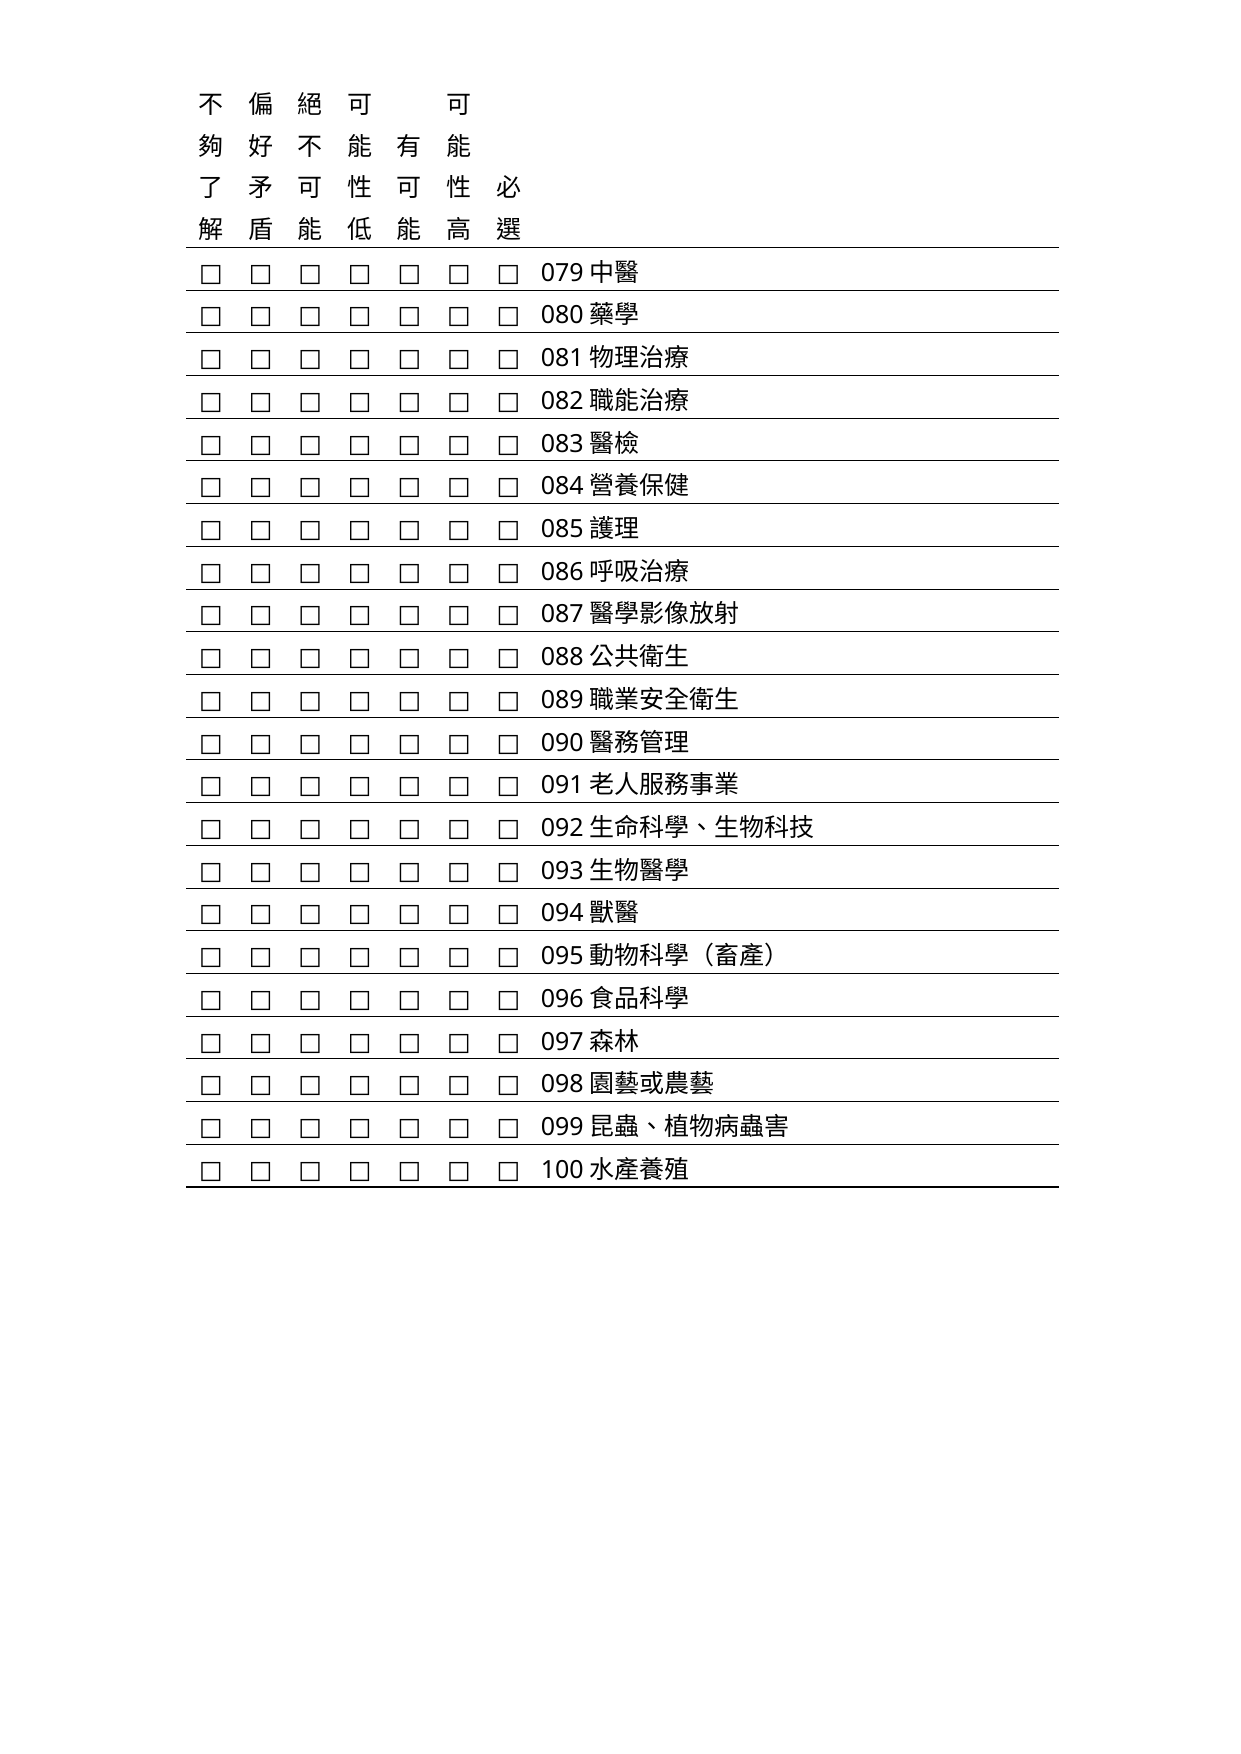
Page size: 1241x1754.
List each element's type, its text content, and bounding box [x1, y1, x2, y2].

table_cell □ [335, 632, 384, 674]
table_cell □ [384, 419, 434, 460]
table_header 絕 不 可 能 [285, 80, 335, 247]
table_cell □ [186, 547, 236, 588]
table_header 偏 好 矛 盾 [236, 80, 285, 247]
table_cell □ [484, 590, 533, 631]
table_cell □ [186, 248, 236, 289]
table_cell □ [434, 376, 483, 418]
table_cell □ [335, 1102, 384, 1144]
table_cell □ [186, 1017, 236, 1058]
table_cell □ [186, 931, 236, 973]
table_cell □ [236, 504, 285, 546]
table_cell □ [236, 632, 285, 674]
table_cell 水產養殖 [586, 1145, 1059, 1186]
table_cell 生物醫學 [586, 846, 1059, 887]
table_cell □ [285, 675, 335, 717]
table_cell 100 [533, 1145, 586, 1186]
table_cell □ [384, 974, 434, 1016]
table_cell 老人服務事業 [586, 760, 1059, 802]
table_cell □ [285, 632, 335, 674]
table_cell 中醫 [586, 248, 1059, 289]
table_cell 醫務管理 [586, 718, 1059, 759]
table_cell □ [186, 333, 236, 375]
table_cell □ [285, 333, 335, 375]
table_cell 醫檢 [586, 419, 1059, 460]
table_cell □ [434, 931, 483, 973]
table_cell □ [236, 248, 285, 289]
table_cell □ [484, 1102, 533, 1144]
table_cell □ [434, 504, 483, 546]
table_cell □ [484, 1145, 533, 1186]
table_cell □ [285, 291, 335, 332]
table_cell □ [236, 675, 285, 717]
table_cell □ [384, 248, 434, 289]
table_header 必 選 [484, 80, 533, 247]
table_cell □ [285, 547, 335, 588]
table_cell □ [434, 974, 483, 1016]
table_cell 森林 [586, 1017, 1059, 1058]
table_cell 081 [533, 333, 586, 375]
table_cell 095 [533, 931, 586, 973]
table_cell □ [484, 974, 533, 1016]
table_cell □ [335, 931, 384, 973]
table_cell □ [335, 248, 384, 289]
table_cell □ [335, 974, 384, 1016]
table_cell □ [484, 846, 533, 887]
table_cell □ [484, 1017, 533, 1058]
table_cell □ [236, 291, 285, 332]
table_cell 086 [533, 547, 586, 588]
table_cell 營養保健 [586, 461, 1059, 503]
table_cell □ [285, 504, 335, 546]
table_cell □ [384, 590, 434, 631]
table_cell 092 [533, 803, 586, 845]
table_cell □ [236, 1145, 285, 1186]
table_cell □ [384, 1017, 434, 1058]
table_cell □ [285, 419, 335, 460]
table_cell □ [434, 1059, 483, 1101]
table_cell 083 [533, 419, 586, 460]
table_cell □ [186, 590, 236, 631]
table_cell □ [285, 974, 335, 1016]
table_cell □ [335, 333, 384, 375]
table_cell □ [186, 419, 236, 460]
table_cell □ [236, 760, 285, 802]
table_cell 085 [533, 504, 586, 546]
table_cell □ [186, 461, 236, 503]
table_cell 園藝或農藝 [586, 1059, 1059, 1101]
table_cell □ [236, 547, 285, 588]
table_cell □ [484, 547, 533, 588]
table_cell □ [335, 504, 384, 546]
table_cell □ [285, 889, 335, 930]
table_cell 096 [533, 974, 586, 1016]
table_cell 職能治療 [586, 376, 1059, 418]
table_cell 090 [533, 718, 586, 759]
table_cell 獸醫 [586, 889, 1059, 930]
table_cell □ [285, 1059, 335, 1101]
table_cell □ [384, 931, 434, 973]
table_cell □ [335, 760, 384, 802]
table_cell □ [484, 760, 533, 802]
table_cell 088 [533, 632, 586, 674]
table_cell 094 [533, 889, 586, 930]
table_cell □ [285, 846, 335, 887]
table_cell □ [434, 846, 483, 887]
table_cell □ [186, 718, 236, 759]
table_cell □ [335, 675, 384, 717]
table_cell □ [335, 376, 384, 418]
table_cell □ [434, 461, 483, 503]
table_cell □ [285, 803, 335, 845]
table_cell □ [285, 760, 335, 802]
table_cell □ [434, 889, 483, 930]
table_cell 091 [533, 760, 586, 802]
table_cell □ [285, 461, 335, 503]
table_cell □ [285, 1145, 335, 1186]
table_cell □ [236, 803, 285, 845]
table_cell □ [484, 461, 533, 503]
table_cell □ [236, 931, 285, 973]
table_cell □ [236, 1017, 285, 1058]
table_cell 昆蟲、植物病蟲害 [586, 1102, 1059, 1144]
table_cell □ [484, 504, 533, 546]
table_cell □ [484, 1059, 533, 1101]
table_cell □ [434, 248, 483, 289]
table_cell □ [484, 376, 533, 418]
table_cell 089 [533, 675, 586, 717]
table_header 不 夠 了 解 [186, 80, 236, 247]
table_cell 087 [533, 590, 586, 631]
table_cell □ [285, 1017, 335, 1058]
table_cell □ [384, 1102, 434, 1144]
table_cell □ [335, 461, 384, 503]
table_cell □ [285, 590, 335, 631]
table_cell □ [186, 1059, 236, 1101]
table_cell □ [236, 419, 285, 460]
table_cell 080 [533, 291, 586, 332]
table_cell □ [186, 846, 236, 887]
table_cell □ [186, 1145, 236, 1186]
table_cell □ [434, 1017, 483, 1058]
table_cell □ [434, 291, 483, 332]
table_cell □ [384, 846, 434, 887]
table_header [586, 80, 1059, 247]
table_cell □ [484, 632, 533, 674]
table_cell 動物科學（畜產） [586, 931, 1059, 973]
table_cell □ [186, 760, 236, 802]
table_header 有 可 能 [384, 80, 434, 247]
table_cell □ [285, 376, 335, 418]
table_cell 097 [533, 1017, 586, 1058]
table_cell □ [335, 291, 384, 332]
table_cell □ [335, 846, 384, 887]
table_cell □ [484, 718, 533, 759]
table_cell 職業安全衛生 [586, 675, 1059, 717]
table_cell □ [434, 590, 483, 631]
table_cell □ [484, 333, 533, 375]
table_cell □ [285, 718, 335, 759]
table_cell □ [236, 718, 285, 759]
table_cell 079 [533, 248, 586, 289]
table_cell □ [236, 1102, 285, 1144]
table_cell 084 [533, 461, 586, 503]
table_cell □ [335, 1017, 384, 1058]
table_cell □ [236, 333, 285, 375]
table_cell □ [384, 760, 434, 802]
table_cell □ [384, 803, 434, 845]
table_cell □ [384, 1145, 434, 1186]
table_cell □ [484, 419, 533, 460]
table_cell □ [384, 333, 434, 375]
table_cell □ [186, 291, 236, 332]
table_cell □ [434, 675, 483, 717]
table_cell □ [434, 760, 483, 802]
table_cell 098 [533, 1059, 586, 1101]
table_cell □ [335, 803, 384, 845]
table_cell □ [335, 889, 384, 930]
table_cell □ [236, 1059, 285, 1101]
table_cell 公共衛生 [586, 632, 1059, 674]
table_cell 093 [533, 846, 586, 887]
table_cell □ [335, 547, 384, 588]
table_cell 護理 [586, 504, 1059, 546]
table_cell □ [434, 803, 483, 845]
table_cell □ [285, 931, 335, 973]
table_cell □ [335, 1145, 384, 1186]
table_cell □ [384, 1059, 434, 1101]
table_cell □ [285, 1102, 335, 1144]
table_cell □ [384, 291, 434, 332]
table_cell 食品科學 [586, 974, 1059, 1016]
table_cell □ [484, 889, 533, 930]
table_cell □ [236, 376, 285, 418]
table_cell □ [236, 590, 285, 631]
table_cell □ [434, 333, 483, 375]
table_cell □ [384, 718, 434, 759]
table_cell □ [186, 376, 236, 418]
table_cell □ [236, 846, 285, 887]
table_header 可 能 性 低 [335, 80, 384, 247]
table_cell □ [484, 291, 533, 332]
table_cell □ [186, 803, 236, 845]
table_cell □ [186, 889, 236, 930]
table_cell □ [434, 419, 483, 460]
table_cell 物理治療 [586, 333, 1059, 375]
table_cell □ [384, 675, 434, 717]
table_cell 生命科學、生物科技 [586, 803, 1059, 845]
table_header 可 能 性 高 [434, 80, 483, 247]
table_cell □ [434, 718, 483, 759]
table_cell □ [335, 590, 384, 631]
table_cell □ [285, 248, 335, 289]
table_cell □ [484, 675, 533, 717]
table_cell □ [384, 376, 434, 418]
table_cell □ [384, 547, 434, 588]
table_cell □ [434, 1102, 483, 1144]
table_cell □ [236, 974, 285, 1016]
table_cell 099 [533, 1102, 586, 1144]
table_cell □ [186, 675, 236, 717]
table_cell □ [186, 974, 236, 1016]
table_cell □ [384, 632, 434, 674]
table_cell 082 [533, 376, 586, 418]
table_cell □ [186, 504, 236, 546]
table_cell □ [484, 931, 533, 973]
table_cell □ [335, 718, 384, 759]
table_header [533, 80, 586, 247]
table_cell □ [384, 461, 434, 503]
table_cell □ [384, 889, 434, 930]
table_cell □ [186, 632, 236, 674]
table_cell 呼吸治療 [586, 547, 1059, 588]
table_cell □ [335, 419, 384, 460]
table_cell □ [434, 632, 483, 674]
table_cell □ [384, 504, 434, 546]
table_cell □ [335, 1059, 384, 1101]
table_cell □ [434, 1145, 483, 1186]
table_cell 藥學 [586, 291, 1059, 332]
table_cell □ [236, 461, 285, 503]
table_cell □ [186, 1102, 236, 1144]
table_cell □ [434, 547, 483, 588]
table_cell □ [484, 803, 533, 845]
table_cell □ [236, 889, 285, 930]
table_cell □ [484, 248, 533, 289]
table_cell 醫學影像放射 [586, 590, 1059, 631]
